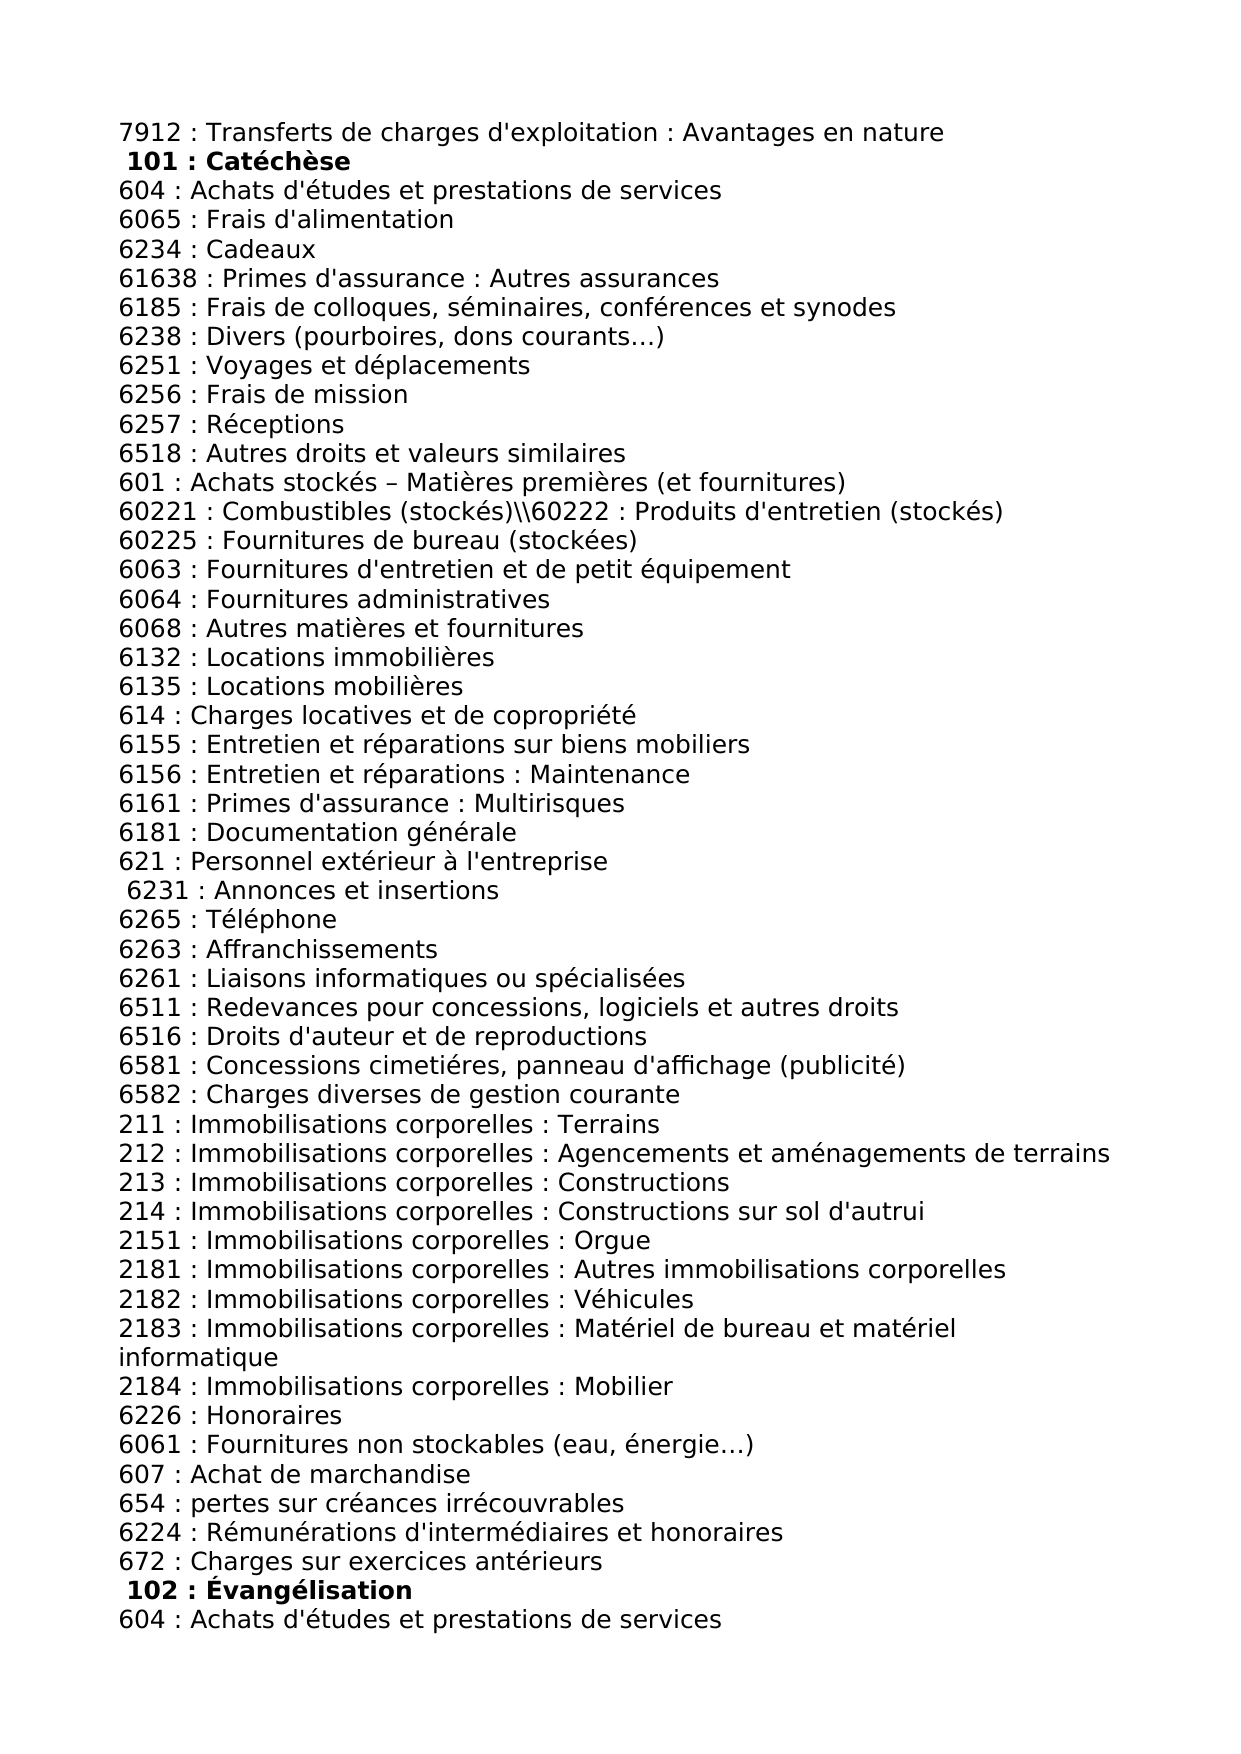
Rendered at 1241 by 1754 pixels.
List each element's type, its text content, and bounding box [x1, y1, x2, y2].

text 7912 : Transferts de charges d'exploitation : Avantages en nature 101 : Catéchèse 604 : Achats d'études et prestations de services 6065 : Frais d'alimentation 6234 : Cadeaux 61638 : Primes d'assurance : Autres assurances 6185 : Frais de colloques, séminaires, conférences et synodes 6238 : Divers (pourboires, dons courants…) 6251 : Voyages et déplacements 6256 : Frais de mission 6257 : Réceptions 6518 : Autres droits et valeurs similaires 601 : Achats stockés – Matières premières (et fournitures) 60221 : Combustibles (stockés)\\60222 : Produits d'entretien (stockés) 60225 : Fournitures de bureau (stockées) 6063 : Fournitures d'entretien et de petit équipement 6064 : Fournitures administratives 6068 : Autres matières et fournitures 6132 : Locations immobilières 6135 : Locations mobilières 614 : Charges locatives et de copropriété 6155 : Entretien et réparations sur biens mobiliers 6156 : Entretien et réparations : Maintenance 6161 : Primes d'assurance : Multirisques 6181 : Documentation générale 621 : Personnel extérieur à l'entreprise 6231 : Annonces et insertions 6265 : Téléphone 6263 : Affranchissements 6261 : Liaisons informatiques ou spécialisées 6511 : Redevances pour concessions, logiciels et autres droits 6516 : Droits d'auteur et de reproductions 6581 : Concessions cimetiéres, panneau d'affichage (publicité) 6582 : Charges diverses de gestion courante 211 : Immobilisations corporelles : Terrains 212 : Immobilisations corporelles : Agencements et aménagements de terrains 213 : Immobilisations corporelles : Constructions 214 : Immobilisations corporelles : Constructions sur sol d'autrui 2151 : Immobilisations corporelles : Orgue 2181 : Immobilisations corporelles : Autres immobilisations corporelles 2182 : Immobilisations corporelles : Véhicules 2183 : Immobilisations corporelles : Matériel de bureau et matériel informatique 2184 : Immobilisations corporelles : Mobilier 6226 : Honoraires 6061 : Fournitures non stockables (eau, énergie…) 607 : Achat de marchandise 654 : pertes sur créances irrécouvrables 6224 : Rémunérations d'intermédiaires et honoraires 672 : Charges sur exercices antérieurs 102 : Évangélisation 604 : Achats d'études et prestations de services [118, 118, 1122, 1635]
